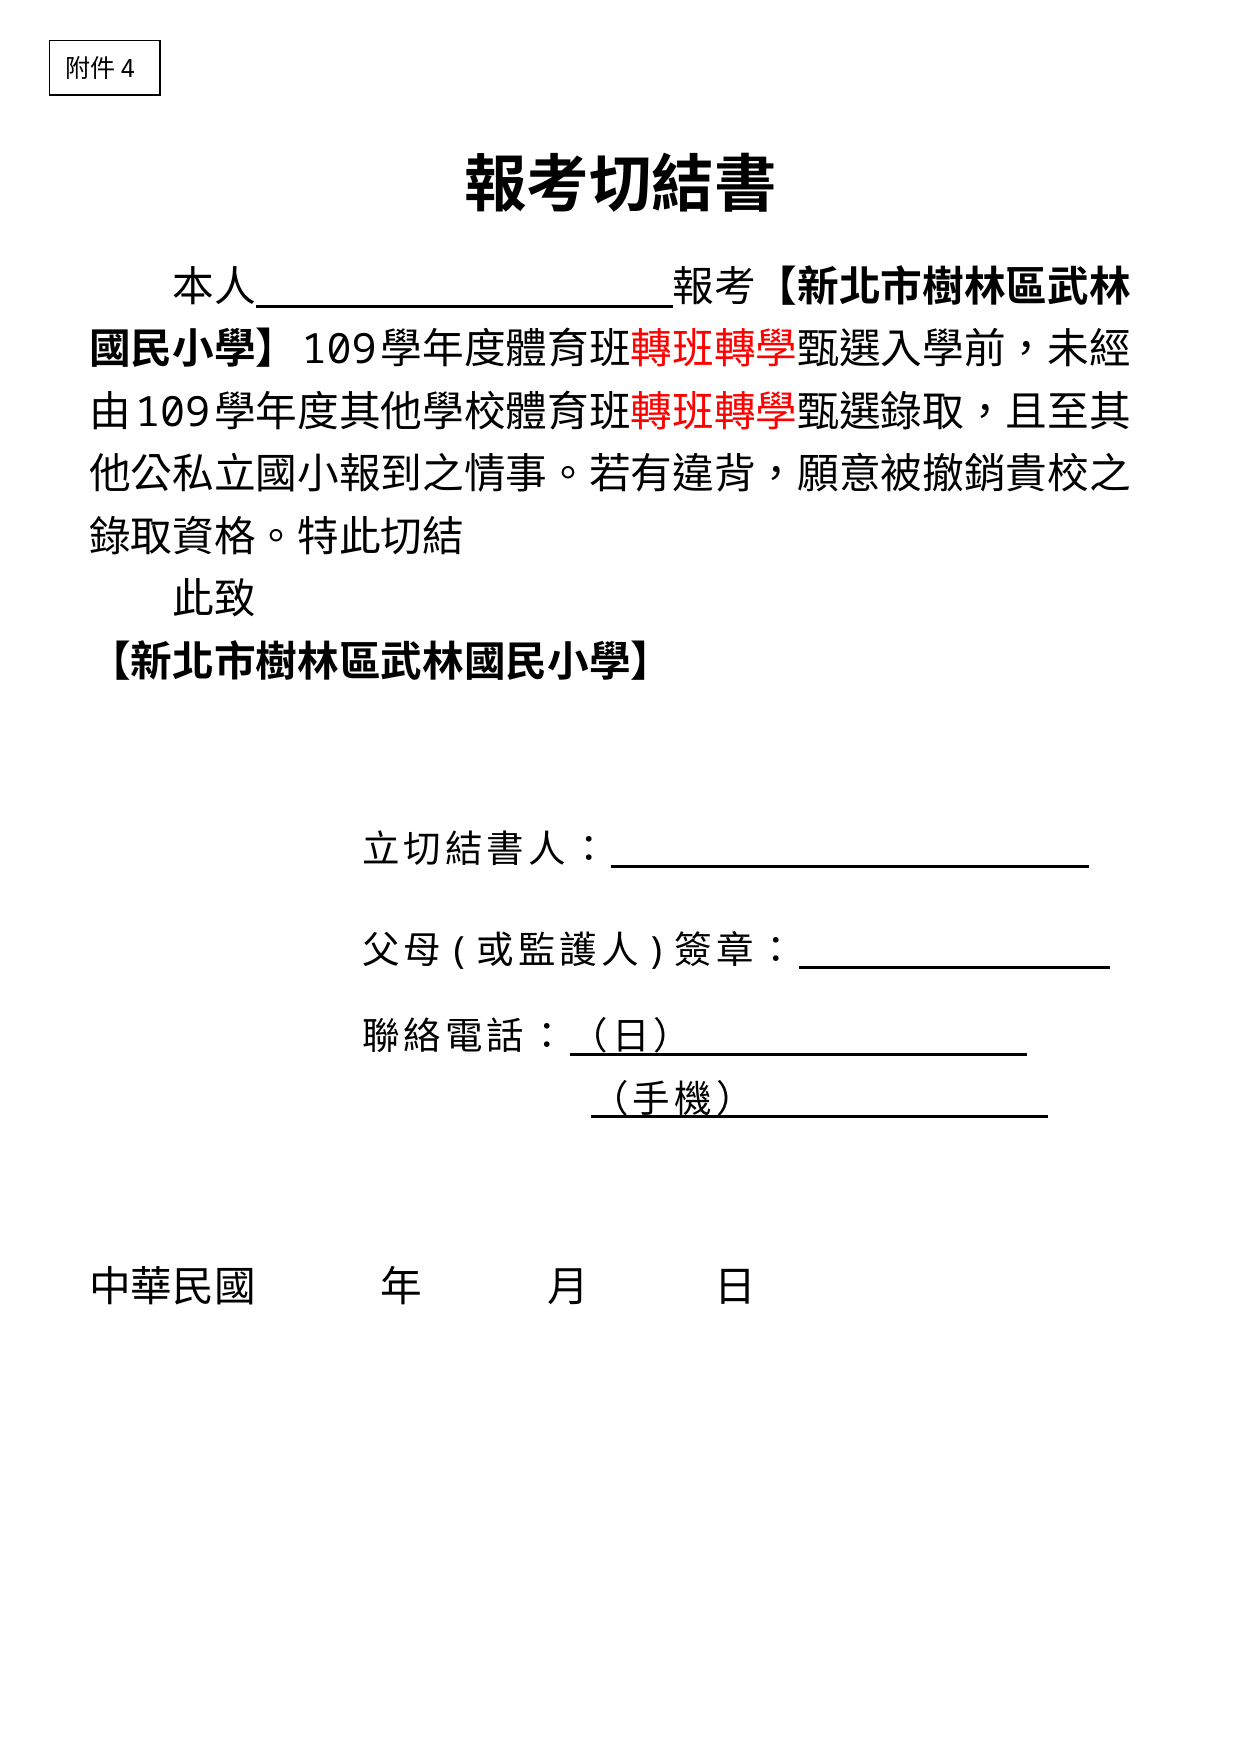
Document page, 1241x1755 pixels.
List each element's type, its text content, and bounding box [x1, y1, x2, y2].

text 【新北市樹林區武林國民小學】 [89, 617, 1151, 679]
text 此致 [89, 554, 1151, 617]
text 父母(或監護人)簽章： [89, 867, 1151, 992]
text 聯絡電話：（日） [89, 992, 1151, 1054]
text 報考切結書 [89, 106, 1151, 231]
text 中華民國 年 月 日 [89, 1242, 1151, 1304]
text 本人 報考【新北市樹林區武林國民小學】109學年度體育班轉班轉學甄選入學前，未經由109學年度其他學校體育班轉班轉學甄選錄取，且至其他公私立國小報到之情事。若有違背，願意被撤銷貴校之錄取資格。特此切結 [89, 242, 1151, 554]
text 附件4 [65, 49, 144, 85]
text （手機） [89, 1054, 1151, 1117]
text 立切結書人： [89, 804, 1151, 867]
text [50, 41, 159, 94]
